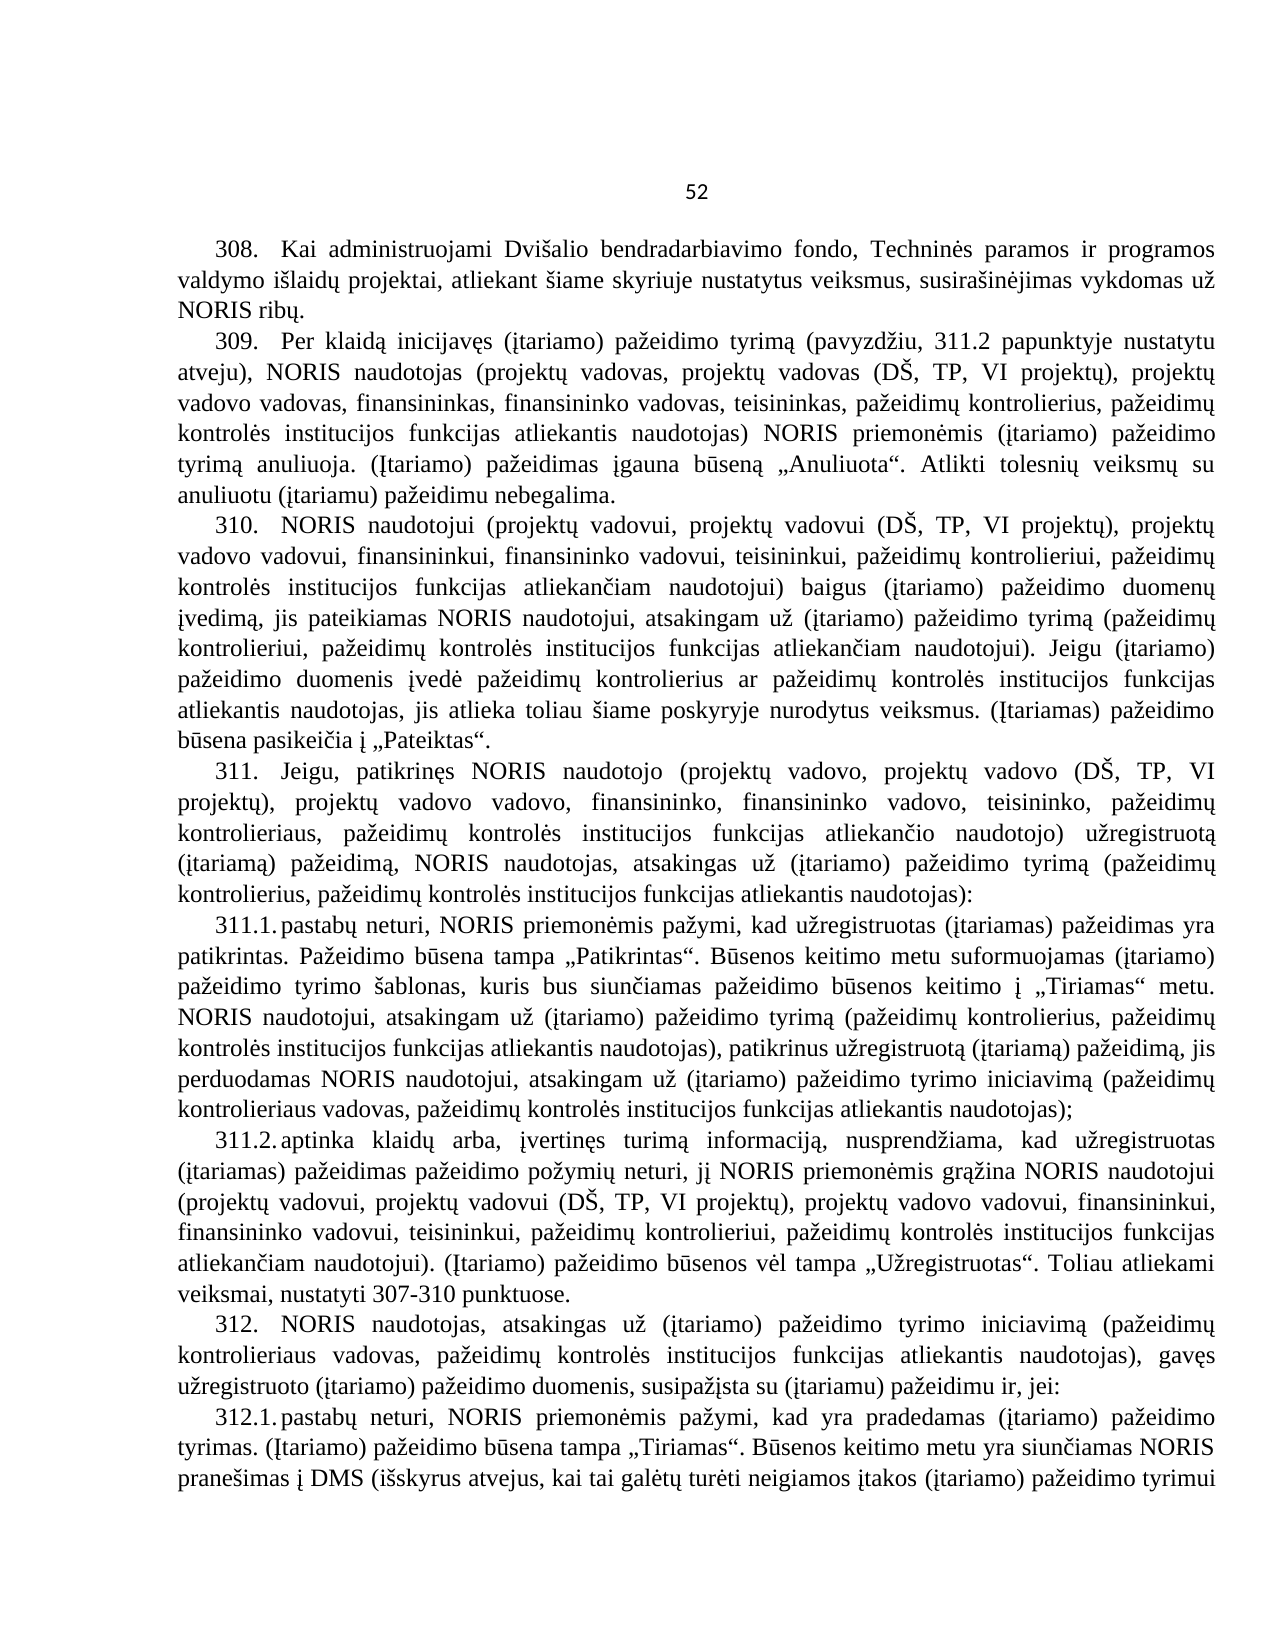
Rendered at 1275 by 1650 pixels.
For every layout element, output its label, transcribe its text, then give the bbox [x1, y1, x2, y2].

text 308. Kai administruojami Dvišalio bendradarbiavimo fondo, Techninės paramos ir programos valdymo išlaidų projektai, atliekant šiame skyriuje nustatytus veiksmus, susirašinėjimas vykdomas už NORIS ribų. [177, 234, 1216, 324]
text 311.1. pastabų neturi, NORIS priemonėmis pažymi, kad užregistruotas (įtariamas) pažeidimas yra patikrintas. Pažeidimo būsena tampa „Patikrintas“. Būsenos keitimo metu suformuojamas (įtariamo) pažeidimo tyrimo šablonas, kuris bus siunčiamas pažeidimo būsenos keitimo į „Tiriamas“ metu. NORIS naudotojui, atsakingam už (įtariamo) pažeidimo tyrimą (pažeidimų kontrolierius, pažeidimų kontrolės institucijos funkcijas atliekantis naudotojas), patikrinus užregistruotą (įtariamą) pažeidimą, jis perduodamas NORIS naudotojui, atsakingam už (įtariamo) pažeidimo tyrimo iniciavimą (pažeidimų kontrolieriaus vadovas, pažeidimų kontrolės institucijos funkcijas atliekantis naudotojas); [177, 910, 1216, 1123]
text 312. NORIS naudotojas, atsakingas už (įtariamo) pažeidimo tyrimo iniciavimą (pažeidimų kontrolieriaus vadovas, pažeidimų kontrolės institucijos funkcijas atliekantis naudotojas), gavęs užregistruoto (įtariamo) pažeidimo duomenis, susipažįsta su (įtariamu) pažeidimu ir, jei: [177, 1309, 1216, 1400]
text 310. NORIS naudotojui (projektų vadovui, projektų vadovui (DŠ, TP, VI projektų), projektų vadovo vadovui, finansininkui, finansininko vadovui, teisininkui, pažeidimų kontrolieriui, pažeidimų kontrolės institucijos funkcijas atliekančiam naudotojui) baigus (įtariamo) pažeidimo duomenų įvedimą, jis pateikiamas NORIS naudotojui, atsakingam už (įtariamo) pažeidimo tyrimą (pažeidimų kontrolieriui, pažeidimų kontrolės institucijos funkcijas atliekančiam naudotojui). Jeigu (įtariamo) pažeidimo duomenis įvedė pažeidimų kontrolierius ar pažeidimų kontrolės institucijos funkcijas atliekantis naudotojas, jis atlieka toliau šiame poskyryje nurodytus veiksmus. (Įtariamas) pažeidimo būsena pasikeičia į „Pateiktas“. [177, 511, 1216, 754]
text 309. Per klaidą inicijavęs (įtariamo) pažeidimo tyrimą (pavyzdžiu, 311.2 papunktyje nustatytu atveju), NORIS naudotojas (projektų vadovas, projektų vadovas (DŠ, TP, VI projektų), projektų vadovo vadovas, finansininkas, finansininko vadovas, teisininkas, pažeidimų kontrolierius, pažeidimų kontrolės institucijos funkcijas atliekantis naudotojas) NORIS priemonėmis (įtariamo) pažeidimo tyrimą anuliuoja. (Įtariamo) pažeidimas įgauna būseną „Anuliuota“. Atlikti tolesnių veiksmų su anuliuotu (įtariamu) pažeidimu nebegalima. [177, 326, 1216, 508]
text 311. Jeigu, patikrinęs NORIS naudotojo (projektų vadovo, projektų vadovo (DŠ, TP, VI projektų), projektų vadovo vadovo, finansininko, finansininko vadovo, teisininko, pažeidimų kontrolieriaus, pažeidimų kontrolės institucijos funkcijas atliekančio naudotojo) užregistruotą (įtariamą) pažeidimą, NORIS naudotojas, atsakingas už (įtariamo) pažeidimo tyrimą (pažeidimų kontrolierius, pažeidimų kontrolės institucijos funkcijas atliekantis naudotojas): [177, 756, 1216, 908]
text 311.2. aptinka klaidų arba, įvertinęs turimą informaciją, nusprendžiama, kad užregistruotas (įtariamas) pažeidimas pažeidimo požymių neturi, jį NORIS priemonėmis grąžina NORIS naudotojui (projektų vadovui, projektų vadovui (DŠ, TP, VI projektų), projektų vadovo vadovui, finansininkui, finansininko vadovui, teisininkui, pažeidimų kontrolieriui, pažeidimų kontrolės institucijos funkcijas atliekančiam naudotojui). (Įtariamo) pažeidimo būsenos vėl tampa „Užregistruotas“. Toliau atliekami veiksmai, nustatyti 307-310 punktuose. [177, 1125, 1216, 1307]
text 312.1. pastabų neturi, NORIS priemonėmis pažymi, kad yra pradedamas (įtariamo) pažeidimo tyrimas. (Įtariamo) pažeidimo būsena tampa „Tiriamas“. Būsenos keitimo metu yra siunčiamas NORIS pranešimas į DMS (išskyrus atvejus, kai tai galėtų turėti neigiamos įtakos (įtariamo) pažeidimo tyrimui [177, 1402, 1216, 1492]
